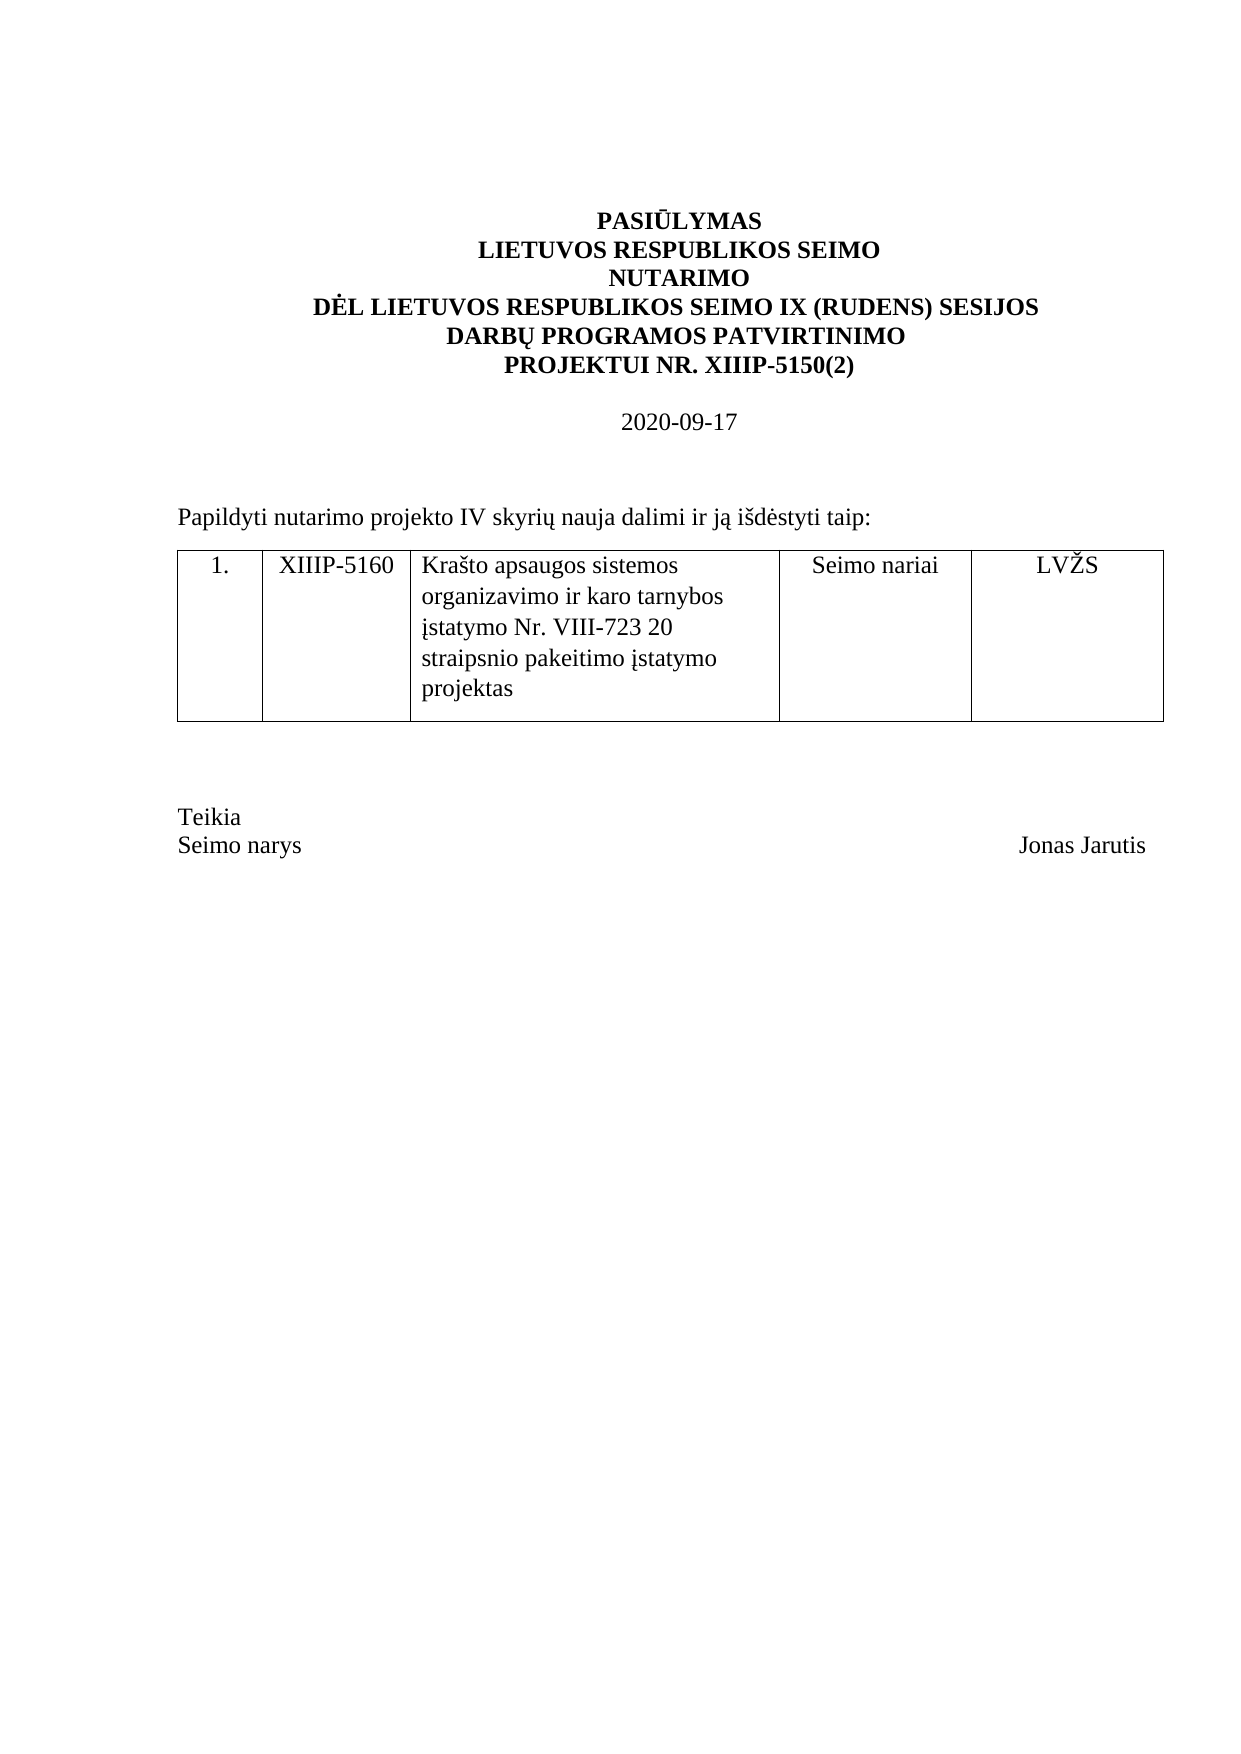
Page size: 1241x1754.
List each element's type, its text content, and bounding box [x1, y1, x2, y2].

text Seimo narys Jonas Jarutis [177, 831, 1181, 859]
text DĖL LIETUVOS RESPUBLIKOS SEIMO IX (RUDENS) SESIJOS [177, 292, 1181, 321]
text Papildyti nutarimo projekto IV skyrių nauja dalimi ir ją išdėstyti taip: [177, 502, 1181, 531]
table_header Seimo nariai [780, 551, 971, 721]
text Teikia [177, 802, 1181, 831]
table_header Krašto apsaugos sistemos organizavimo ir karo tarnybos įstatymo Nr. VIII-723 20 straipsnio pakeitimo įstatymo projektas [411, 551, 779, 721]
text 2020-09-17 [177, 407, 1181, 436]
table_header LVŽS [972, 551, 1163, 721]
text pasiūlymas [177, 206, 1181, 235]
text LIETUVOS RESPUBLIKOS SEIMO [177, 235, 1181, 263]
table_header XIIIP-5160 [263, 551, 410, 721]
text Projektui nr. XIIIP-5150(2) [177, 350, 1181, 378]
text DARBŲ PROGRAMOS PATVIRTINIMO [177, 321, 1181, 350]
text NUTARIMo [177, 263, 1181, 292]
table_header 1. [178, 551, 262, 721]
